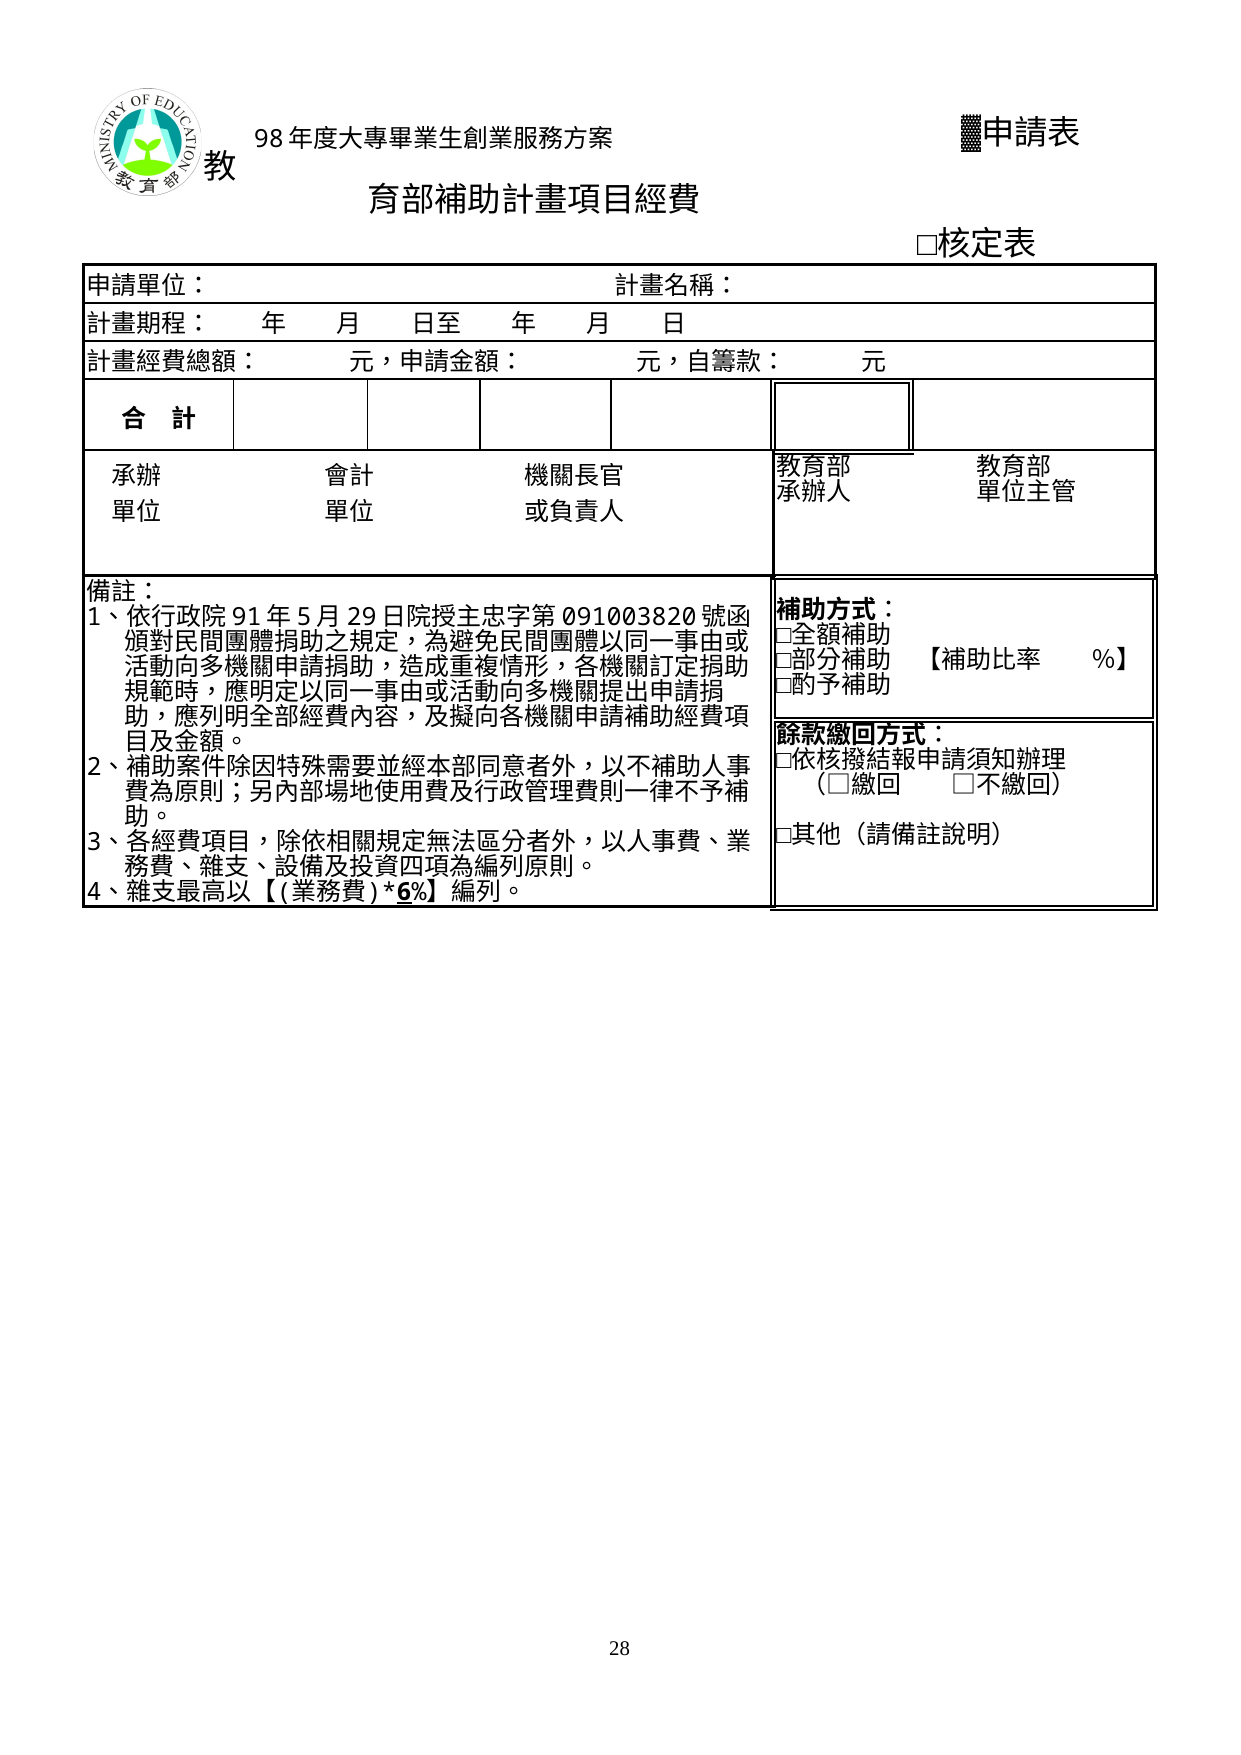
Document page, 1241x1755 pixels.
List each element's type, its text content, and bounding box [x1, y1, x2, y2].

table_cell [481, 380, 610, 449]
table_cell [368, 380, 479, 449]
table_cell 承辦 會計 機關長官 單位 單位 或負責人 [85, 451, 772, 574]
table_cell [1084, 229, 1155, 262]
table_cell [586, 229, 870, 262]
table_cell [914, 380, 1154, 449]
table_cell 教育部 教育部 承辦人 單位主管 [775, 451, 1154, 574]
table_cell [612, 380, 770, 449]
table_cell 計畫名稱： [611, 266, 1154, 302]
table_cell 餘款繳回方式： □依核撥結報申請須知辦理 （□繳回 □不繳回） □其他（請備註說明） [776, 723, 1152, 905]
table_cell 備註： 1、依行政院91年5月29日院授主忠字第091003820號函頒對民間團體捐助之規定，為避免民間團體以同一事由或活動向多機關申請捐助，造成重複情形，各機關訂定捐助規範時，應明定以同一事由或活動向多機關提出申請捐助，應列明全部經費內容，及擬向各機關申請補助經費項目及金額。 2、補助案件除因特殊需要並經本部同意者外，以不補助人事費為原則；另內部場地使用費及行政管理費則一律不予補助。 3、各經費項目，除依相關規定無法區分者外，以人事費、業務費、雜支、設備及投資四項為編列原則。 4、雜支最高以【(業務費)*6%】編列。 [85, 577, 770, 905]
table_cell 合 計 [85, 380, 233, 449]
table_header ▓申請表 [870, 118, 1084, 229]
table_cell [234, 380, 367, 449]
table_header [140, 196, 156, 229]
table_cell □核定表 [870, 229, 1084, 262]
table_cell 申請單位： [85, 266, 611, 302]
table_header [84, 118, 139, 229]
table_cell [156, 229, 373, 262]
table_cell [84, 229, 139, 262]
table_cell [776, 384, 908, 449]
table_cell [373, 229, 586, 262]
table_cell 計畫期程： 年 月 日至 年 月 日 [85, 304, 1154, 340]
table_header 教育部補助計畫項目經費 [156, 118, 870, 229]
table_header [1084, 118, 1155, 229]
table_cell 補助方式： □全額補助 □部分補助 【補助比率 ％】 □酌予補助 [776, 580, 1152, 717]
table_cell [140, 229, 156, 262]
table_cell 計畫經費總額： 元，申請金額： 元，自籌款： 元 [85, 342, 1154, 378]
